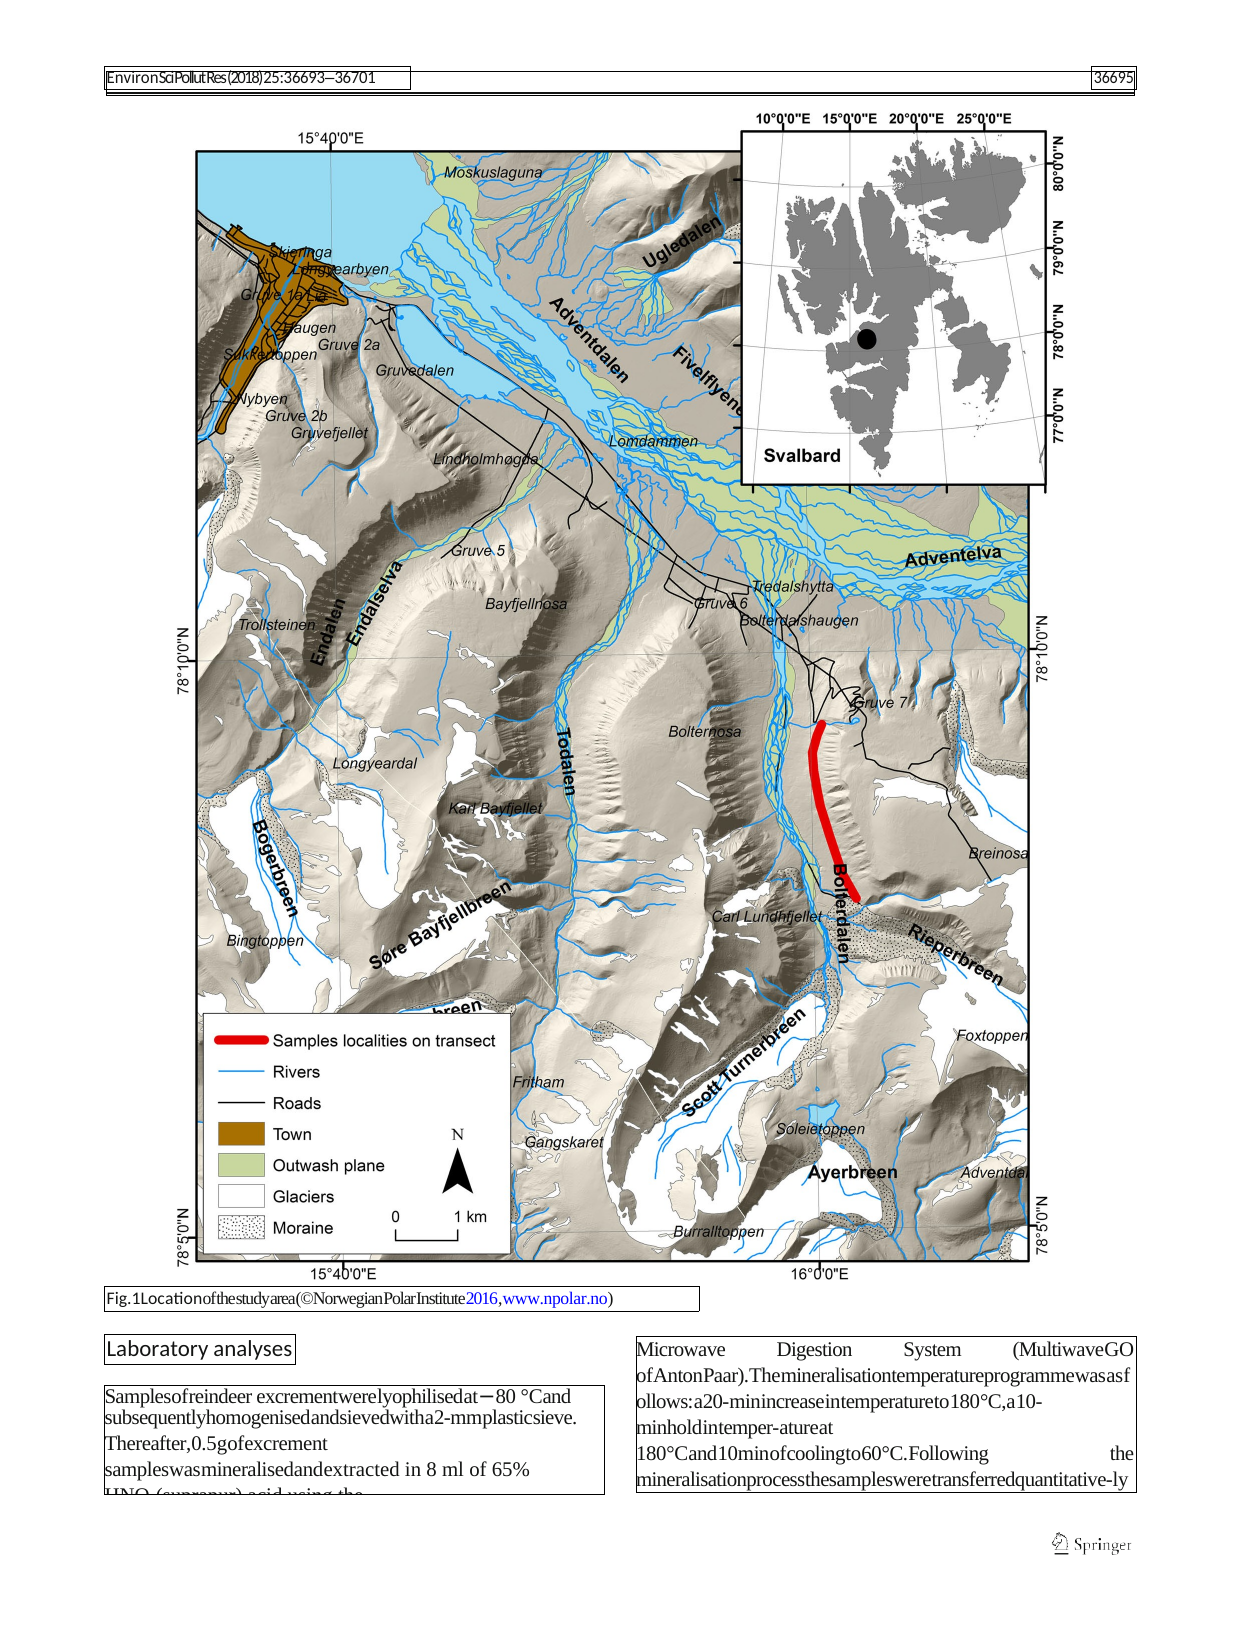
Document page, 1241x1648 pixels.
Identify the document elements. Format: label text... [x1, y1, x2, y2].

text Thereafter,0.5gofexcrement sampleswasmineralisedandextracted in 8 ml of 65% HNO3(suprapur) acid using the [105, 1431, 604, 1494]
text [106, 67, 410, 71]
text Microwave Digestion System (MultiwaveGO ofAntonPaar).Themineralisationtemperatureprogrammewasasfollows:a20-minincreaseintemperatureto180°C,a10-minholdintemper-atureat 180°Cand10minofcoolingto60°C.Following the mineralisationprocessthesamplesweretransferredquantitative-ly to25-ml flasksandfilledwithdionisedwater. [637, 1337, 1134, 1492]
text Samplesofreindeer excrementwerelyophilisedat−80 °Cand subsequentlyhomogenisedandsievedwitha2-mmplasticsieve. [105, 1386, 604, 1429]
picture [1051, 1532, 1132, 1555]
text Fig.1Locationofthestudyarea(©NorwegianPolarInstitute2016,www.npolar.no) [106, 1287, 699, 1309]
picture [176, 112, 1064, 1280]
text Laboratory analyses [106, 1335, 295, 1362]
text 36695 [1093, 67, 1136, 88]
text EnvironSciPollutRes(2018)25:36693–36701 [107, 72, 410, 88]
